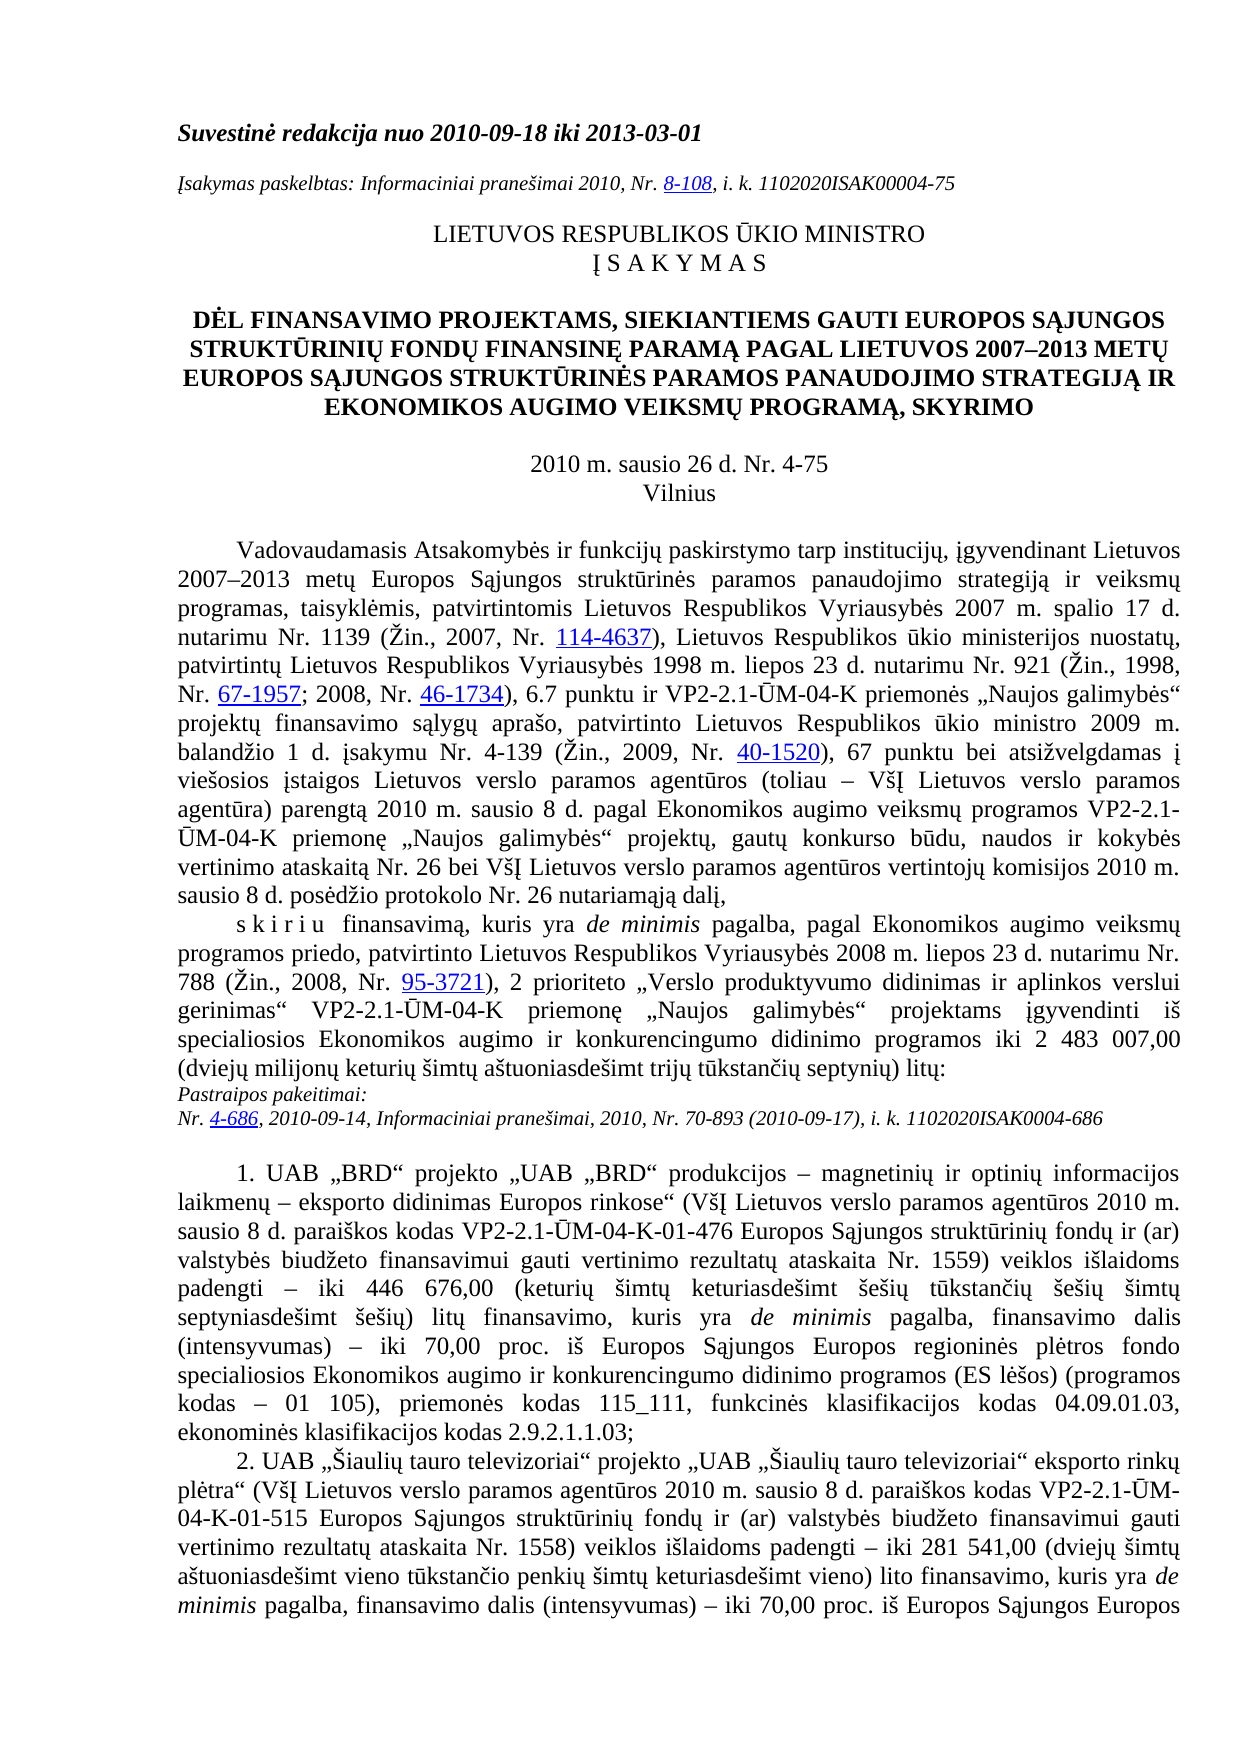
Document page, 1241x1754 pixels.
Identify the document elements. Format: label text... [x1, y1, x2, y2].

text LIETUVOS RESPUBLIKOS ŪKIO MINISTRO [177, 219, 1181, 248]
text 1. UAB „BRD“ projekto „UAB „BRD“ produkcijos – magnetinių ir optinių informacijos laikmenų – eksporto didinimas Europos rinkose“ (VšĮ Lietuvos verslo paramos agentūros 2010 m. sausio 8 d. paraiškos kodas VP2-2.1-ŪM-04-K-01-476 Europos Sąjungos struktūrinių fondų ir (ar) valstybės biudžeto finansavimui gauti vertinimo rezultatų ataskaita Nr. 1559) veiklos išlaidoms padengti – iki 446 676,00 (keturių šimtų keturiasdešimt šešių tūkstančių šešių šimtų septyniasdešimt šešių) litų finansavimo, kuris yra de minimis pagalba, finansavimo dalis (intensyvumas) – iki 70,00 proc. iš Europos Sąjungos Europos regioninės plėtros fondo specialiosios Ekonomikos augimo ir konkurencingumo didinimo programos (ES lėšos) (programos kodas – 01 105), priemonės kodas 115_111, funkcinės klasifikacijos kodas 04.09.01.03, ekonominės klasifikacijos kodas 2.9.2.1.1.03; [177, 1158, 1181, 1446]
text skiriu finansavimą, kuris yra de minimis pagalba, pagal Ekonomikos augimo veiksmų programos priedo, patvirtinto Lietuvos Respublikos Vyriausybės 2008 m. liepos 23 d. nutarimu Nr. 788 (Žin., 2008, Nr. 95-3721), 2 prioriteto „Verslo produktyvumo didinimas ir aplinkos verslui gerinimas“ VP2-2.1-ŪM-04-K priemonę „Naujos galimybės“ projektams įgyvendinti iš specialiosios Ekonomikos augimo ir konkurencingumo didinimo programos iki 2 483 007,00 (dviejų milijonų keturių šimtų aštuoniasdešimt trijų tūkstančių septynių) litų: [177, 909, 1181, 1082]
text Pastraipos pakeitimai: [177, 1082, 1181, 1106]
text Nr. 4-686, 2010-09-14, Informaciniai pranešimai, 2010, Nr. 70-893 (2010-09-17), i. k. 1102020ISAK0004-686 [177, 1106, 1181, 1130]
text DĖL finansavimo projektams, siekiantiems gauti europos sąjungos struktūrinių fondų finansinę paramą PAGAL LIETUVOS 2007–2013 METŲ eUROPOS SĄJUNGOS STRUKTŪRINĖS PARAMOS PANAUDOJIMO STRATEGIJĄ IR EKONOMIKOS AUGIMO VEIKSMŲ PROGRAMĄ, SKYRIMO [177, 305, 1181, 420]
text Įsakymas paskelbtas: Informaciniai pranešimai 2010, Nr. 8-108, i. k. 1102020ISAK00004-75 [177, 171, 1181, 195]
text 2. UAB „Šiaulių tauro televizoriai“ projekto „UAB „Šiaulių tauro televizoriai“ eksporto rinkų plėtra“ (VšĮ Lietuvos verslo paramos agentūros 2010 m. sausio 8 d. paraiškos kodas VP2-2.1-ŪM-04-K-01-515 Europos Sąjungos struktūrinių fondų ir (ar) valstybės biudžeto finansavimui gauti vertinimo rezultatų ataskaita Nr. 1558) veiklos išlaidoms padengti – iki 281 541,00 (dviejų šimtų aštuoniasdešimt vieno tūkstančio penkių šimtų keturiasdešimt vieno) lito finansavimo, kuris yra de minimis pagalba, finansavimo dalis (intensyvumas) – iki 70,00 proc. iš Europos Sąjungos Europos [177, 1446, 1181, 1618]
text ĮSAKYMAS [177, 248, 1181, 277]
text Vilnius [177, 478, 1181, 507]
text Vadovaudamasis Atsakomybės ir funkcijų paskirstymo tarp institucijų, įgyvendinant Lietuvos 2007–2013 metų Europos Sąjungos struktūrinės paramos panaudojimo strategiją ir veiksmų programas, taisyklėmis, patvirtintomis Lietuvos Respublikos Vyriausybės 2007 m. spalio 17 d. nutarimu Nr. 1139 (Žin., 2007, Nr. 114-4637), Lietuvos Respublikos ūkio ministerijos nuostatų, patvirtintų Lietuvos Respublikos Vyriausybės 1998 m. liepos 23 d. nutarimu Nr. 921 (Žin., 1998, Nr. 67-1957; 2008, Nr. 46-1734), 6.7 punktu ir VP2-2.1-ŪM-04-K priemonės „Naujos galimybės“ projektų finansavimo sąlygų aprašo, patvirtinto Lietuvos Respublikos ūkio ministro 2009 m. balandžio 1 d. įsakymu Nr. 4-139 (Žin., 2009, Nr. 40-1520), 67 punktu bei atsižvelgdamas į viešosios įstaigos Lietuvos verslo paramos agentūros (toliau – VšĮ Lietuvos verslo paramos agentūra) parengtą 2010 m. sausio 8 d. pagal Ekonomikos augimo veiksmų programos VP2-2.1-ŪM-04-K priemonę „Naujos galimybės“ projektų, gautų konkurso būdu, naudos ir kokybės vertinimo ataskaitą Nr. 26 bei VšĮ Lietuvos verslo paramos agentūros vertintojų komisijos 2010 m. sausio 8 d. posėdžio protokolo Nr. 26 nutariamąją dalį, [177, 535, 1181, 909]
text Suvestinė redakcija nuo 2010-09-18 iki 2013-03-01 [177, 118, 1181, 147]
text 2010 m. sausio 26 d. Nr. 4-75 [177, 449, 1181, 478]
